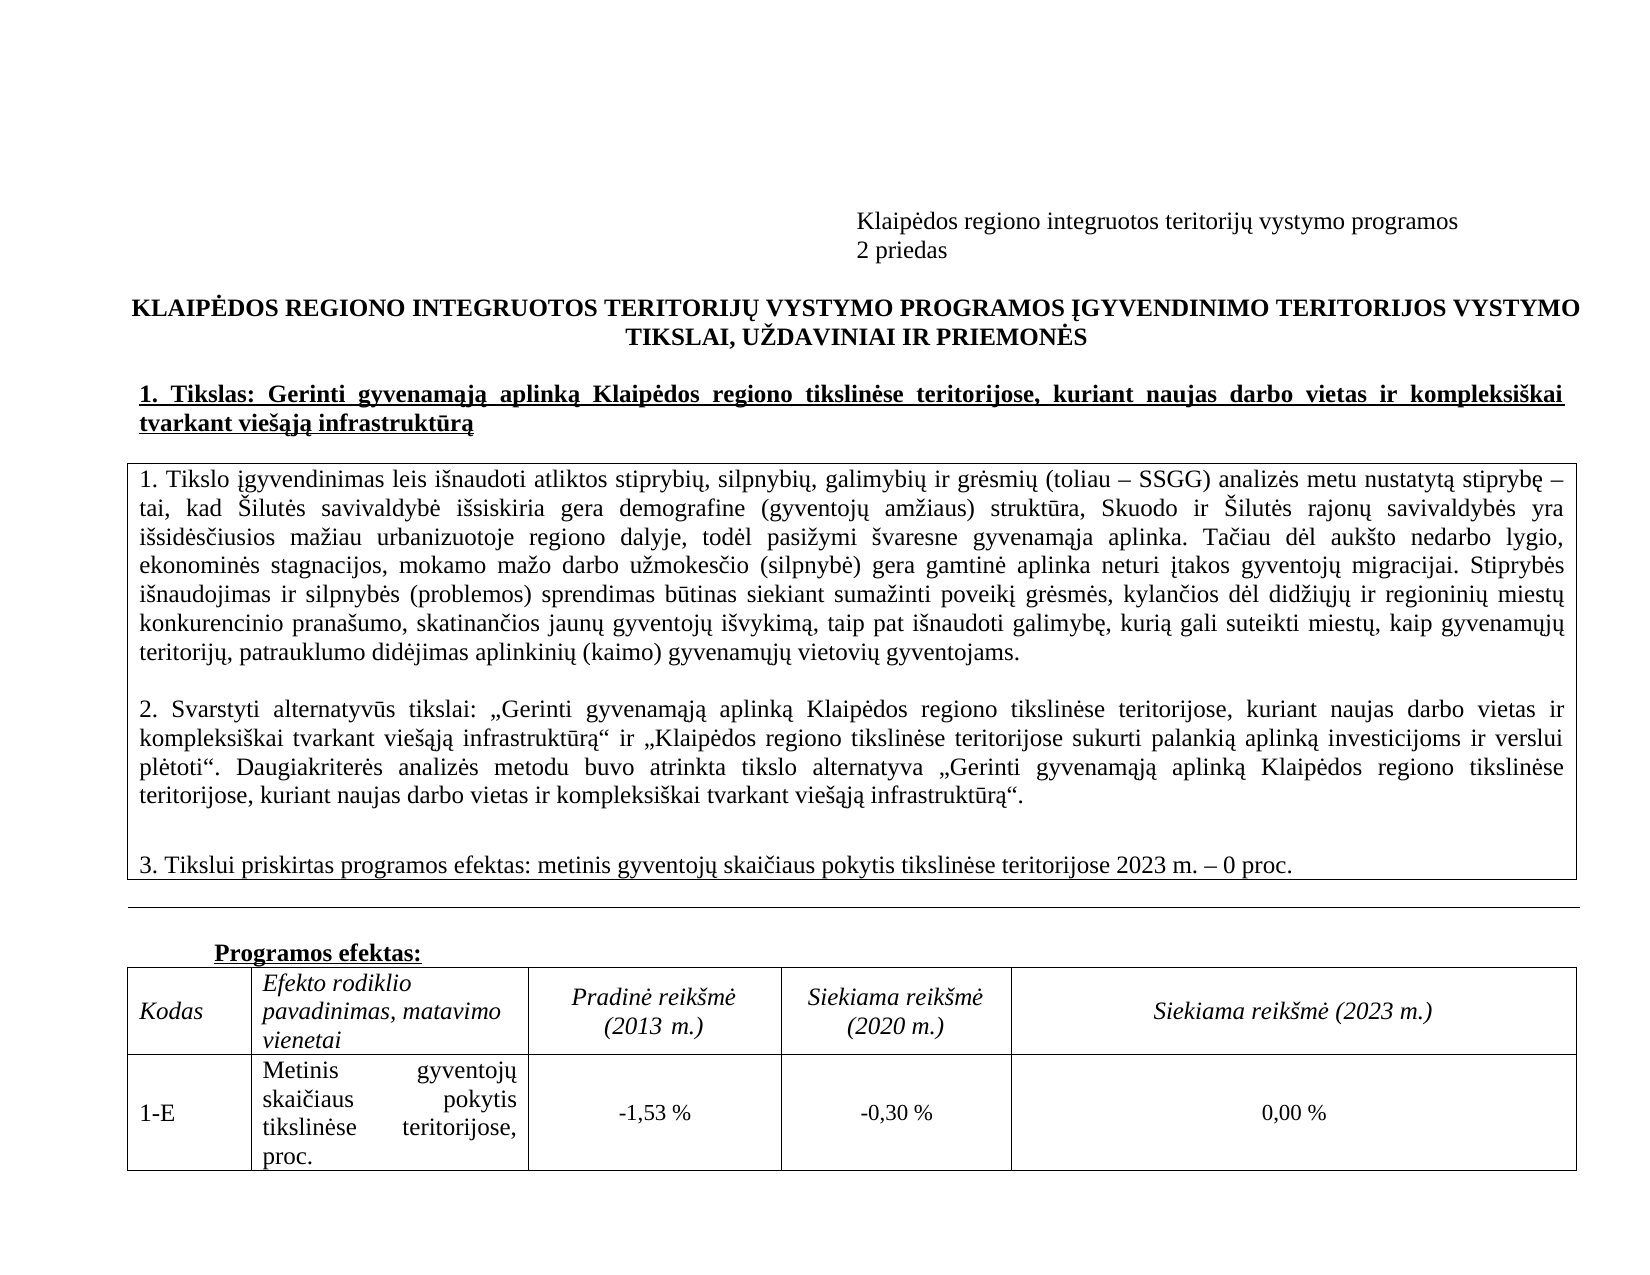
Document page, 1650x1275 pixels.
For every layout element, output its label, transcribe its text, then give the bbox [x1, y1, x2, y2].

text Klaipėdos regiono integruotos teritorijų vystymo programos [118, 207, 1595, 235]
table_cell 3. Tikslui priskirtas programos efektas: metinis gyventojų skaičiaus pokytis tikslinėse teritorijose 2023 m. – 0 proc. [128, 829, 1576, 878]
table_cell [597, 880, 714, 907]
table_cell 1-E [128, 1055, 251, 1170]
table_cell 0,00 % [1012, 1055, 1576, 1170]
table_cell [1012, 880, 1104, 907]
table_cell [861, 880, 924, 907]
table_cell Efekto rodiklio pavadinimas, matavimo vienetai [252, 968, 528, 1054]
table_cell Siekiama reikšmė (2020 m.) [782, 968, 1011, 1054]
text KLAIPĖDOS REGIONO INTEGRUOTOS TERITORIJŲ VYSTYMO PROGRAMOS ĮGYVENDINIMO TERITORIJOS VYSTYMO TIKSLAI, UŽDAVINIAI IR PRIEMONĖS [118, 293, 1595, 350]
table_cell -1,53 % [529, 1055, 781, 1170]
table_cell [128, 880, 251, 907]
table_header 1. Tikslas: Gerinti gyvenamąją aplinką Klaipėdos regiono tikslinėse teritorijose, kuriant naujas darbo vietas ir kompleksiškai tvarkant viešąją infrastruktūrą [128, 350, 1577, 463]
table_cell [924, 880, 1012, 907]
table_cell Metinis gyventojų skaičiaus pokytis tikslinėse teritorijose, proc. [252, 1055, 528, 1170]
table_cell 2. Svarstyti alternatyvūs tikslai: „Gerinti gyvenamąją aplinką Klaipėdos regiono tikslinėse teritorijose, kuriant naujas darbo vietas ir kompleksiškai tvarkant viešąją infrastruktūrą“ ir „Klaipėdos regiono tikslinėse teritorijose sukurti palankią aplinką investicijoms ir verslui plėtoti“. Daugiakriterės analizės metodu buvo atrinkta tikslo alternatyva „Gerinti gyvenamąją aplinką Klaipėdos regiono tikslinėse teritorijose, kuriant naujas darbo vietas ir kompleksiškai tvarkant viešąją infrastruktūrą“. [128, 694, 1576, 828]
table_cell -0,30 % [782, 1055, 1011, 1170]
table_cell [528, 880, 597, 907]
table_cell [449, 880, 528, 907]
table_cell [1104, 880, 1213, 907]
table_cell [1213, 879, 1580, 907]
table_cell [782, 880, 861, 907]
text 2 priedas [121, 235, 1595, 264]
table_cell Programos efektas: [128, 908, 1577, 967]
table_cell Kodas [128, 968, 251, 1054]
table_cell [714, 880, 782, 907]
table_cell Siekiama reikšmė (2023 m.) [1012, 968, 1576, 1054]
table_cell Pradinė reikšmė (2013 m.) [529, 968, 781, 1054]
table_cell 1. Tikslo įgyvendinimas leis išnaudoti atliktos stiprybių, silpnybių, galimybių ir grėsmių (toliau – SSGG) analizės metu nustatytą stiprybę – tai, kad Šilutės savivaldybė išsiskiria gera demografine (gyventojų amžiaus) struktūra, Skuodo ir Šilutės rajonų savivaldybės yra išsidėsčiusios mažiau urbanizuotoje regiono dalyje, todėl pasižymi švaresne gyvenamąja aplinka. Tačiau dėl aukšto nedarbo lygio, ekonominės stagnacijos, mokamo mažo darbo užmokesčio (silpnybė) gera gamtinė aplinka neturi įtakos gyventojų migracijai. Stiprybės išnaudojimas ir silpnybės (problemos) sprendimas būtinas siekiant sumažinti poveikį grėsmės, kylančios dėl didžiųjų ir regioninių miestų konkurencinio pranašumo, skatinančios jaunų gyventojų išvykimą, taip pat išnaudoti galimybę, kurią gali suteikti miestų, kaip gyvenamųjų teritorijų, patrauklumo didėjimas aplinkinių (kaimo) gyvenamųjų vietovių gyventojams. [128, 464, 1576, 694]
table_cell [251, 880, 449, 907]
